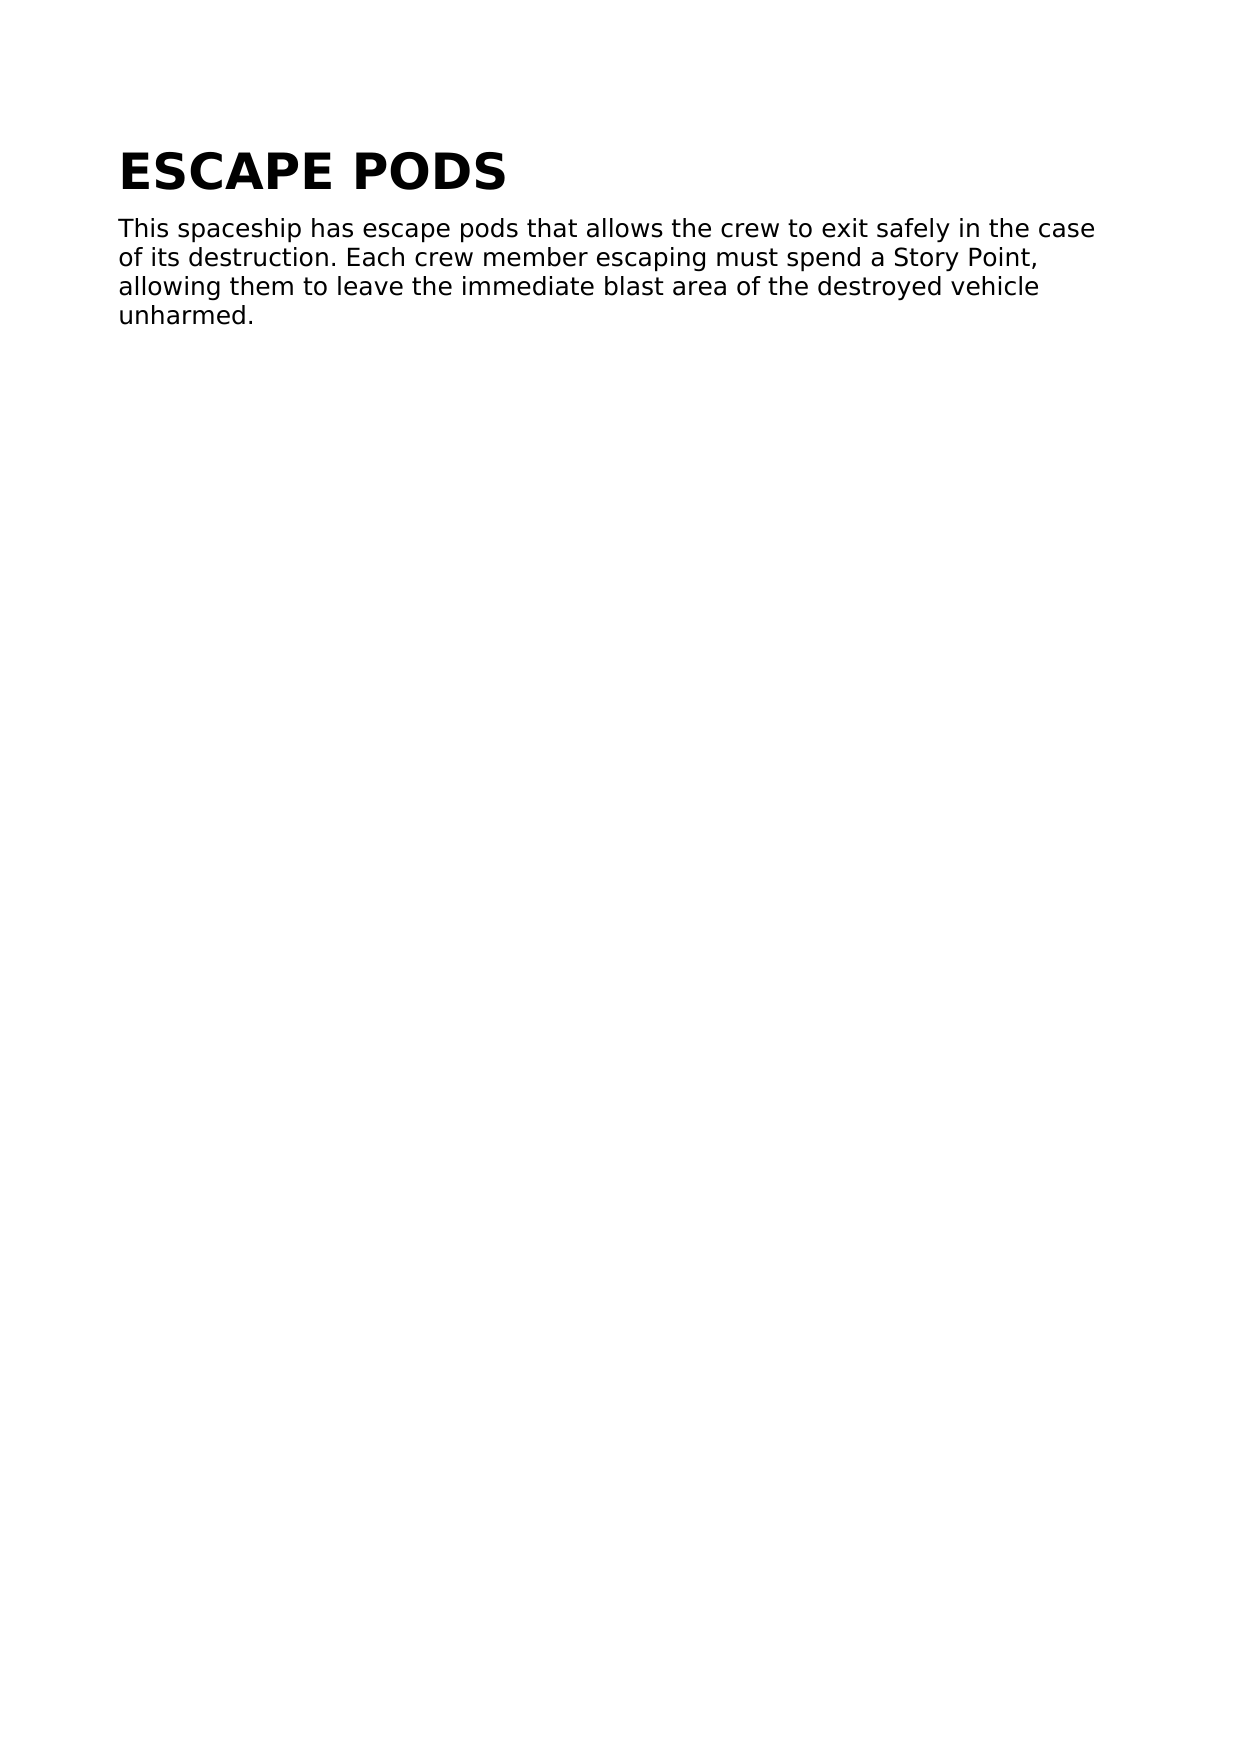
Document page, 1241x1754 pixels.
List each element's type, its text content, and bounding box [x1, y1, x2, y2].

text This spaceship has escape pods that allows the crew to exit safely in the case of its destruction. Each crew member escaping must spend a Story Point, allowing them to leave the immediate blast area of the destroyed vehicle unharmed. [118, 214, 1122, 331]
subtitle ESCAPE PODS [118, 143, 1122, 201]
